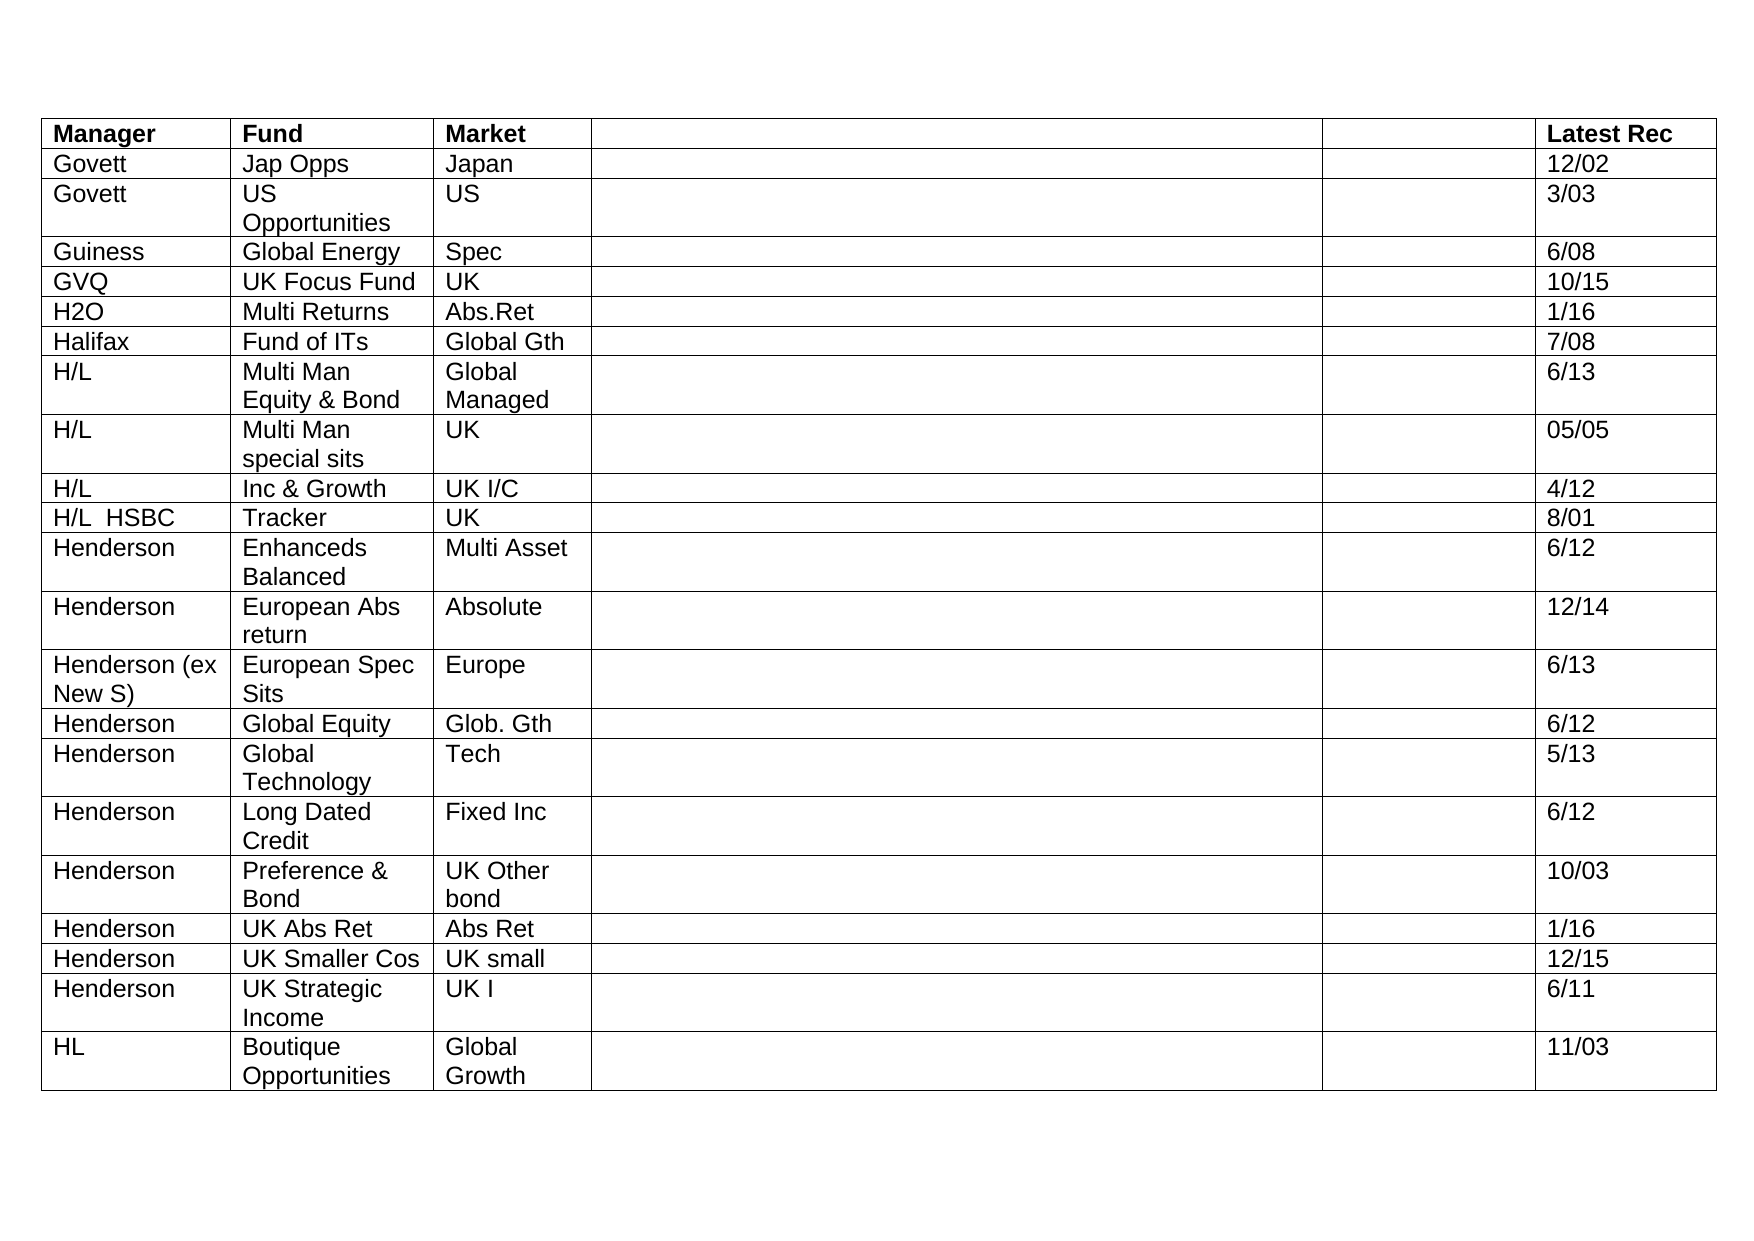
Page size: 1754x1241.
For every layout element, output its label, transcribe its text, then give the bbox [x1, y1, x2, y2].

table_cell Henderson [42, 592, 230, 649]
table_cell Global Equity [231, 709, 433, 737]
table_cell 11/03 [1536, 1032, 1716, 1090]
table_cell [1323, 474, 1535, 502]
table_cell Henderson [42, 709, 230, 737]
table_cell [1323, 592, 1535, 649]
table_cell [1323, 267, 1535, 296]
table_cell Global Growth [434, 1032, 591, 1090]
table_cell [592, 149, 1322, 178]
table_cell UK Abs Ret [231, 914, 433, 943]
table_header Latest Rec [1536, 119, 1716, 148]
table_cell [1323, 650, 1535, 708]
table_cell US Opportunities [231, 179, 433, 236]
table_cell 1/16 [1536, 914, 1716, 943]
table_cell Abs.Ret [434, 297, 591, 326]
table_cell 6/11 [1536, 974, 1716, 1031]
table_cell [592, 797, 1322, 854]
table_cell UK Smaller Cos [231, 944, 433, 973]
table_cell 1/16 [1536, 297, 1716, 326]
table_cell [1323, 415, 1535, 472]
table_cell [1323, 327, 1535, 355]
table_cell UK small [434, 944, 591, 973]
table_cell [592, 739, 1322, 796]
table_cell UK Focus Fund [231, 267, 433, 296]
table_cell [1323, 533, 1535, 591]
table_cell [592, 914, 1322, 943]
table_cell HL [42, 1032, 230, 1090]
table_cell 6/12 [1536, 797, 1716, 854]
table_cell 6/12 [1536, 533, 1716, 591]
table_cell 12/14 [1536, 592, 1716, 649]
table_cell Multi Returns [231, 297, 433, 326]
table_cell 3/03 [1536, 179, 1716, 236]
table_cell UK [434, 503, 591, 532]
table_cell Fixed Inc [434, 797, 591, 854]
table_cell Multi Man special sits [231, 415, 433, 472]
table_header Fund [231, 119, 433, 148]
table_cell [1323, 944, 1535, 973]
table_cell [592, 503, 1322, 532]
table_cell [592, 327, 1322, 355]
table_cell Henderson (ex New S) [42, 650, 230, 708]
table_cell [1323, 914, 1535, 943]
table_cell Henderson [42, 856, 230, 913]
table_cell Henderson [42, 914, 230, 943]
table_cell Multi Asset [434, 533, 591, 591]
table_cell [592, 297, 1322, 326]
table_cell [1323, 797, 1535, 854]
table_cell Inc & Growth [231, 474, 433, 502]
table_cell GVQ [42, 267, 230, 296]
table_cell [1323, 237, 1535, 266]
table_cell Tech [434, 739, 591, 796]
table_cell European Abs return [231, 592, 433, 649]
table_cell UK [434, 267, 591, 296]
table_cell 6/12 [1536, 709, 1716, 737]
table_cell Halifax [42, 327, 230, 355]
table_cell Global Managed [434, 356, 591, 414]
table_cell Global Technology [231, 739, 433, 796]
table_cell [1323, 297, 1535, 326]
table_cell Henderson [42, 533, 230, 591]
table_cell Govett [42, 149, 230, 178]
table_cell Spec [434, 237, 591, 266]
table_cell 8/01 [1536, 503, 1716, 532]
table_cell Absolute [434, 592, 591, 649]
table_cell UK [434, 415, 591, 472]
table_header [592, 119, 1322, 148]
table_cell UK Strategic Income [231, 974, 433, 1031]
table_cell [1323, 503, 1535, 532]
table_cell Boutique Opportunities [231, 1032, 433, 1090]
table_cell Govett [42, 179, 230, 236]
table_cell [1323, 739, 1535, 796]
table_cell [592, 474, 1322, 502]
table_cell Jap Opps [231, 149, 433, 178]
table_cell 12/15 [1536, 944, 1716, 973]
table_cell Global Gth [434, 327, 591, 355]
table_cell 4/12 [1536, 474, 1716, 502]
table_cell UK I [434, 974, 591, 1031]
table_cell 7/08 [1536, 327, 1716, 355]
table_cell Glob. Gth [434, 709, 591, 737]
table_cell [592, 650, 1322, 708]
table_header Manager [42, 119, 230, 148]
table_cell H/L [42, 474, 230, 502]
table_cell [592, 237, 1322, 266]
table_cell H/L [42, 415, 230, 472]
table_cell [592, 533, 1322, 591]
table_cell Japan [434, 149, 591, 178]
table_cell Tracker [231, 503, 433, 532]
table_cell [1323, 709, 1535, 737]
table_cell H/L HSBC [42, 503, 230, 532]
table_cell [592, 1032, 1322, 1090]
table_cell Henderson [42, 974, 230, 1031]
table_cell [1323, 856, 1535, 913]
table_cell [1323, 149, 1535, 178]
table_cell Abs Ret [434, 914, 591, 943]
table_cell 10/15 [1536, 267, 1716, 296]
table_cell [592, 179, 1322, 236]
table_cell 05/05 [1536, 415, 1716, 472]
table_cell [592, 974, 1322, 1031]
table_header Market [434, 119, 591, 148]
table_cell [1323, 356, 1535, 414]
table_cell Long Dated Credit [231, 797, 433, 854]
table_cell H/L [42, 356, 230, 414]
table_header [1323, 119, 1535, 148]
table_cell [592, 709, 1322, 737]
table_cell Henderson [42, 797, 230, 854]
table_cell [592, 856, 1322, 913]
table_cell Europe [434, 650, 591, 708]
table_cell [1323, 179, 1535, 236]
table_cell H2O [42, 297, 230, 326]
table_cell [592, 267, 1322, 296]
table_cell Enhanceds Balanced [231, 533, 433, 591]
table_cell Multi Man Equity & Bond [231, 356, 433, 414]
table_cell Guiness [42, 237, 230, 266]
table_cell Henderson [42, 739, 230, 796]
table_cell Henderson [42, 944, 230, 973]
table_cell 6/13 [1536, 650, 1716, 708]
table_cell Fund of ITs [231, 327, 433, 355]
table_cell [1323, 974, 1535, 1031]
table_cell US [434, 179, 591, 236]
table_cell 10/03 [1536, 856, 1716, 913]
table_cell Preference & Bond [231, 856, 433, 913]
table_cell 6/13 [1536, 356, 1716, 414]
table_cell European Spec Sits [231, 650, 433, 708]
table_cell [592, 415, 1322, 472]
table_cell 12/02 [1536, 149, 1716, 178]
table_cell [592, 944, 1322, 973]
table_cell UK I/C [434, 474, 591, 502]
table_cell [1323, 1032, 1535, 1090]
table_cell UK Other bond [434, 856, 591, 913]
table_cell [592, 592, 1322, 649]
table_cell 6/08 [1536, 237, 1716, 266]
table_cell 5/13 [1536, 739, 1716, 796]
table_cell [592, 356, 1322, 414]
table_cell Global Energy [231, 237, 433, 266]
